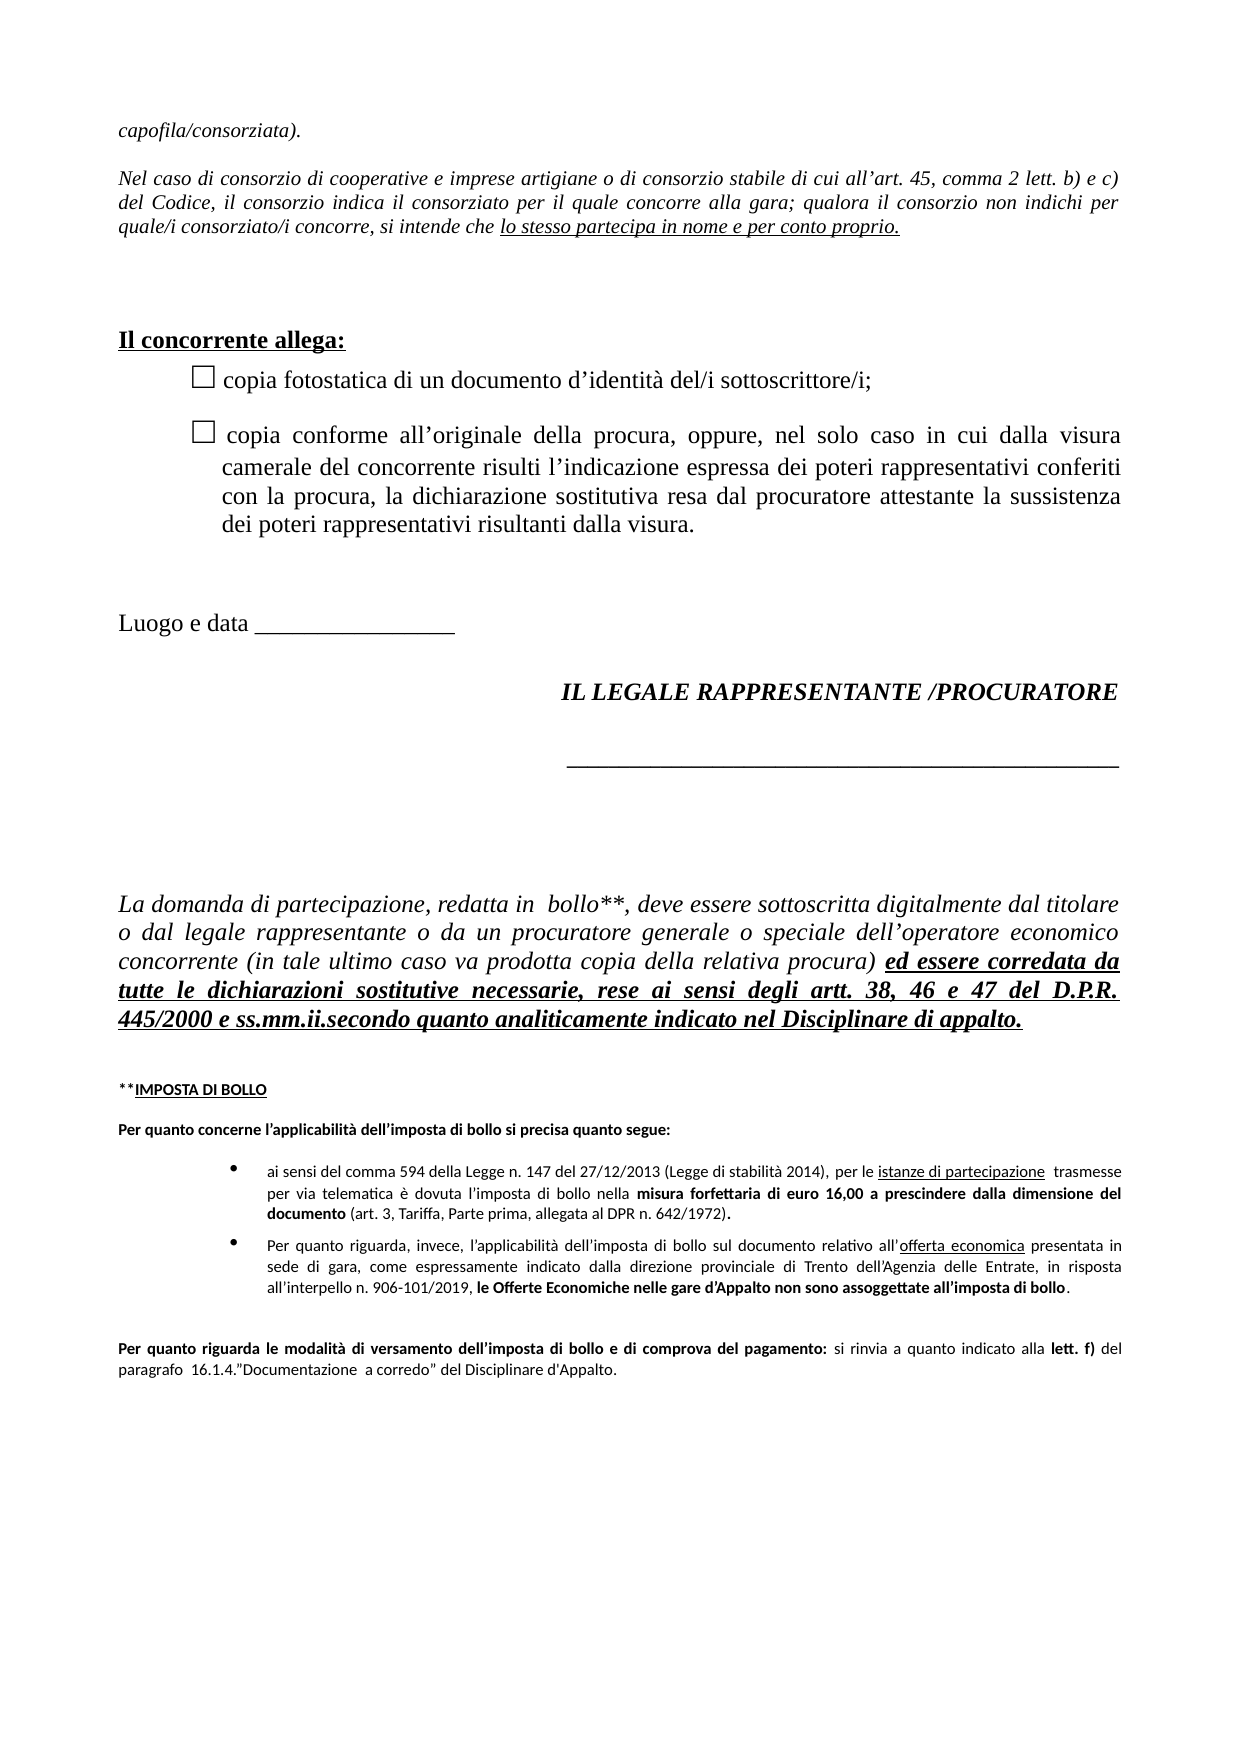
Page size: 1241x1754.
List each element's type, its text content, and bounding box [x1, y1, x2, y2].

text Per quanto concerne l’applicabilità dell’imposta di bollo si precisa quanto segue: [118, 1120, 1122, 1140]
text Luogo e data ________________ [118, 608, 1122, 636]
text □ copia fotostatica di un documento d’identità del/i sottoscrittore/i; [118, 353, 1122, 397]
text Per quanto riguarda le modalità di versamento dell’imposta di bollo e di comprova del pagamento: si rinvia a quanto indicato alla lett. f) del paragrafo 16.1.4.”Documentazione a corredo” del Disciplinare d'Appalto. [118, 1338, 1122, 1379]
list ai sensi del comma 594 della Legge n. 147 del 27/12/2013 (Legge di stabilità 2014), per le istanze di partecipazione trasmesse per via telematica è dovuta l’imposta di bollo nella misura forfettaria di euro 16,00 a prescindere dalla dimensione del documento (art. 3, Tariffa, Parte prima, allegata al DPR n. 642/1972). [229, 1160, 1122, 1224]
text capofila/consorziata). [118, 118, 1122, 142]
text La domanda di partecipazione, redatta in bollo**, deve essere sottoscritta digitalmente dal titolare o dal legale rappresentante o da un procuratore generale o speciale dell’operatore economico concorrente (in tale ultimo caso va prodotta copia della relativa procura) ed essere corredata da tutte le dichiarazioni sostitutive necessarie, rese ai sensi degli artt. 38, 46 e 47 del D.P.R. 445/2000 e ss.mm.ii.secondo quanto analiticamente indicato nel Disciplinare di appalto. [118, 889, 1122, 1032]
text Nel caso di consorzio di cooperative e imprese artigiane o di consorzio stabile di cui all’art. 45, comma 2 lett. b) e c) del Codice, il consorzio indica il consorziato per il quale concorre alla gara; qualora il consorzio non indichi per quale/i consorziato/i concorre, si intende che lo stesso partecipa in nome e per conto proprio. [118, 166, 1122, 238]
text **IMPOSTA DI BOLLO [118, 1079, 1122, 1099]
text Il concorrente allega: [118, 325, 1122, 353]
text IL LEGALE RAPPRESENTANTE /PROCURATORE [561, 677, 1122, 705]
text _____________________________________________________ [118, 746, 1122, 770]
list Per quanto riguarda, invece, l’applicabilità dell’imposta di bollo sul documento relativo all’offerta economica presentata in sede di gara, come espressamente indicato dalla direzione provinciale di Trento dell’Agenzia delle Entrate, in risposta all’interpello n. 906-101/2019, le Offerte Economiche nelle gare d’Appalto non sono assoggettate all’imposta di bollo. [229, 1234, 1122, 1297]
text □ copia conforme all’originale della procura, oppure, nel solo caso in cui dalla visura camerale del concorrente risulti l’indicazione espressa dei poteri rappresentativi conferiti con la procura, la dichiarazione sostitutiva resa dal procuratore attestante la sussistenza dei poteri rappresentativi risultanti dalla visura. [192, 409, 1122, 538]
